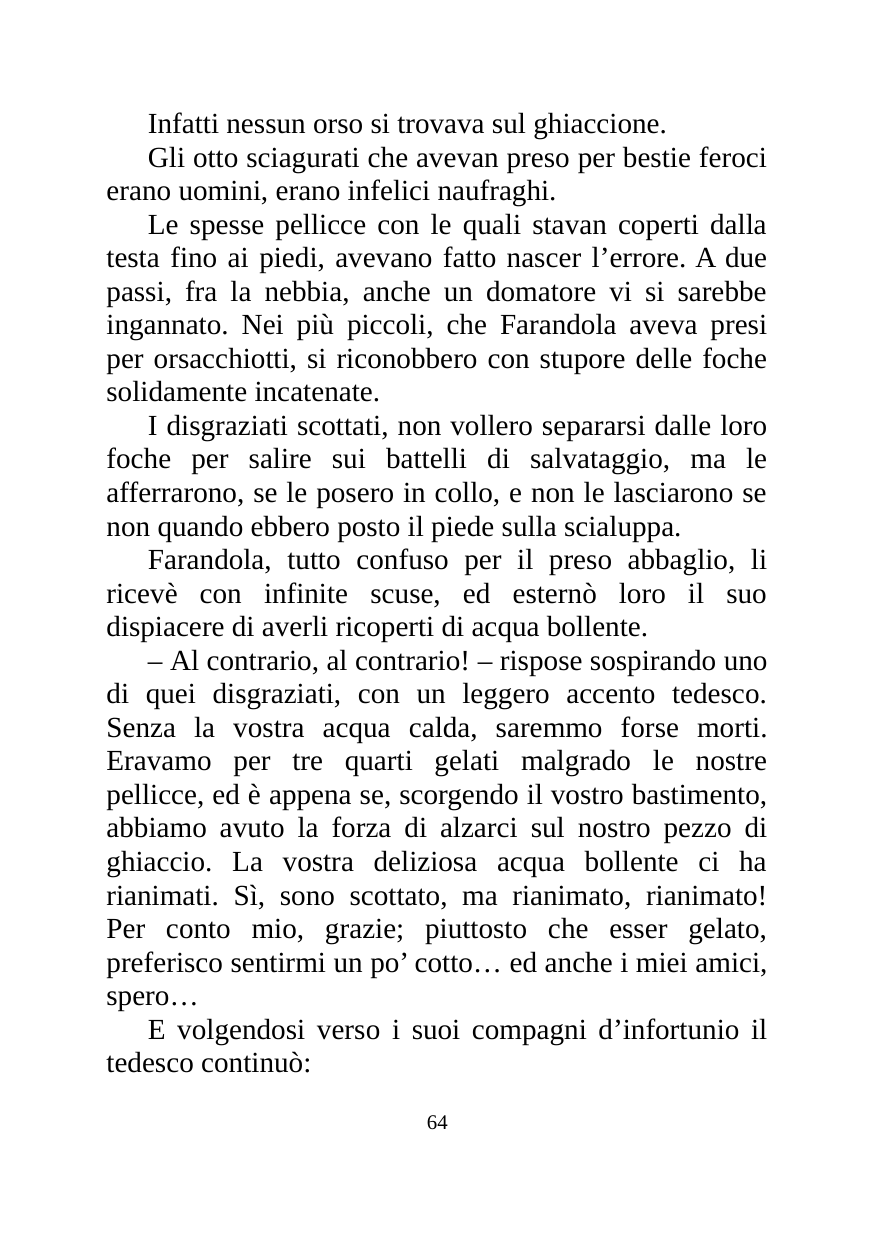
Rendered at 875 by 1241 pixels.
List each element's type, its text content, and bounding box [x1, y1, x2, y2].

text Gli otto sciagurati che avevan preso per bestie feroci erano uomini, erano infelici naufraghi. [106, 140, 768, 207]
text ‒ Al contrario, al contrario! ‒ rispose sospirando uno di quei disgraziati, con un leggero accento tedesco. Senza la vostra acqua calda, saremmo forse morti. Eravamo per tre quarti gelati malgrado le nostre pellicce, ed è appena se, scorgendo il vostro bastimento, abbiamo avuto la forza di alzarci sul nostro pezzo di ghiaccio. La vostra deliziosa acqua bollente ci ha rianimati. Sì, sono scottato, ma rianimato, rianimato! Per conto mio, grazie; piuttosto che esser gelato, preferisco sentirmi un po’ cotto… ed anche i miei amici, spero… [106, 643, 768, 1012]
text Le spesse pellicce con le quali stavan coperti dalla testa fino ai piedi, avevano fatto nascer l’errore. A due passi, fra la nebbia, anche un domatore vi si sarebbe ingannato. Nei più piccoli, che Farandola aveva presi per orsacchiotti, si riconobbero con stupore delle foche solidamente incatenate. [106, 207, 768, 408]
text Infatti nessun orso si trovava sul ghiaccione. [106, 106, 768, 140]
text Farandola, tutto confuso per il preso abbaglio, li ricevè con infinite scuse, ed esternò loro il suo dispiacere di averli ricoperti di acqua bollente. [106, 542, 768, 643]
text I disgraziati scottati, non vollero separarsi dalle loro foche per salire sui battelli di salvataggio, ma le afferrarono, se le posero in collo, e non le lasciarono se non quando ebbero posto il piede sulla scialuppa. [106, 408, 768, 542]
text E volgendosi verso i suoi compagni d’infortunio il tedesco continuò: [106, 1012, 768, 1079]
